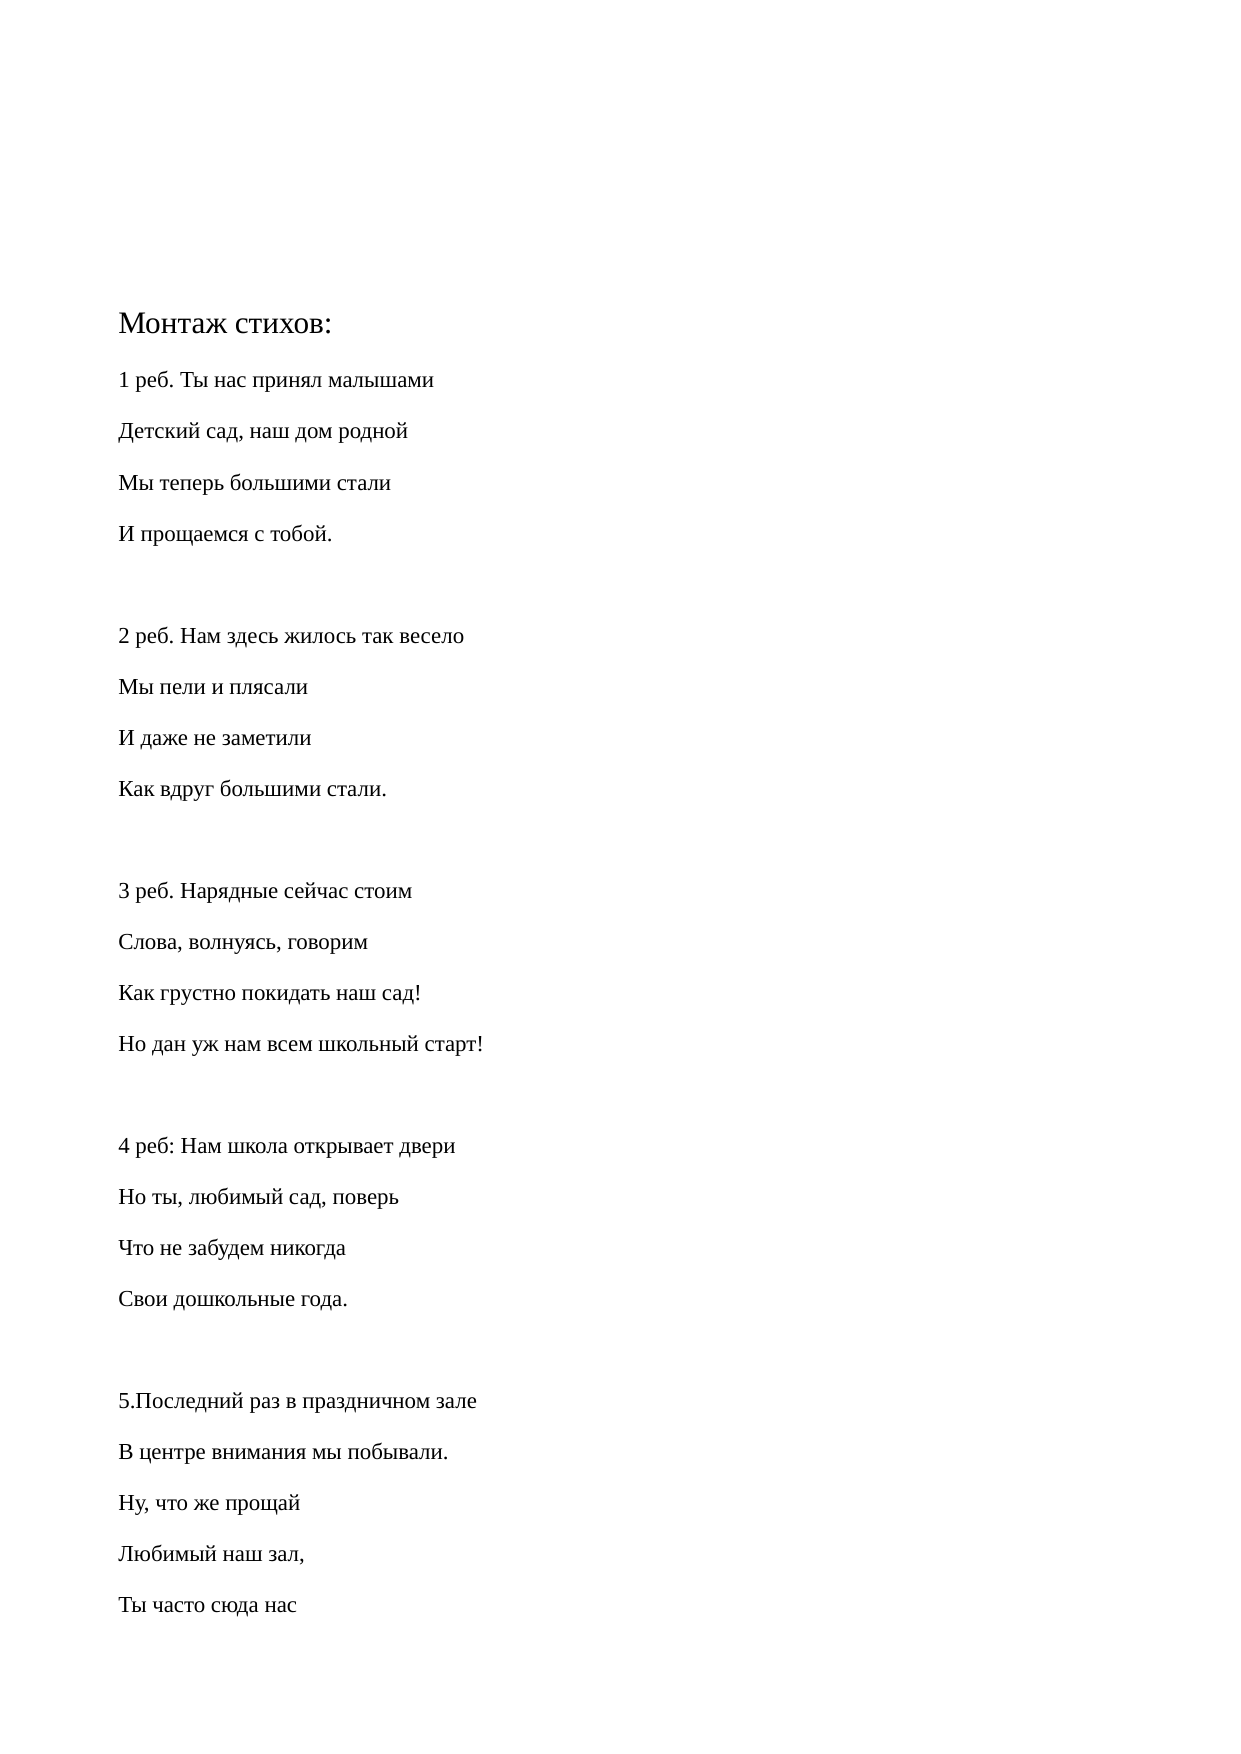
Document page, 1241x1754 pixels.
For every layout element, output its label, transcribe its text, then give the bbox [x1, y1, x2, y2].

text Как грустно покидать наш сад! [118, 979, 1122, 1005]
text И прощаемся с тобой. [118, 519, 1122, 546]
text Монтаж стихов: [118, 304, 1122, 340]
text Ну, что же прощай [118, 1489, 1122, 1516]
text В центре внимания мы побывали. [118, 1438, 1122, 1465]
text 1 реб. Ты нас принял малышами [118, 366, 1122, 393]
text 5.Последний раз в праздничном зале [118, 1387, 1122, 1414]
text Как вдруг большими стали. [118, 775, 1122, 801]
text Слова, волнуясь, говорим [118, 928, 1122, 954]
text Но дан уж нам всем школьный старт! [118, 1030, 1122, 1056]
text И даже не заметили [118, 724, 1122, 750]
text Мы пели и плясали [118, 673, 1122, 699]
text Детский сад, наш дом родной [118, 417, 1122, 444]
text Любимый наш зал, [118, 1540, 1122, 1567]
text Но ты, любимый сад, поверь [118, 1183, 1122, 1209]
text 4 реб: Нам школа открывает двери [118, 1132, 1122, 1158]
text Ты часто сюда нас [118, 1591, 1122, 1618]
text Что не забудем никогда [118, 1234, 1122, 1261]
text Мы теперь большими стали [118, 468, 1122, 495]
text Свои дошкольные года. [118, 1285, 1122, 1312]
text 2 реб. Нам здесь жилось так весело [118, 622, 1122, 648]
text 3 реб. Нарядные сейчас стоим [118, 877, 1122, 903]
